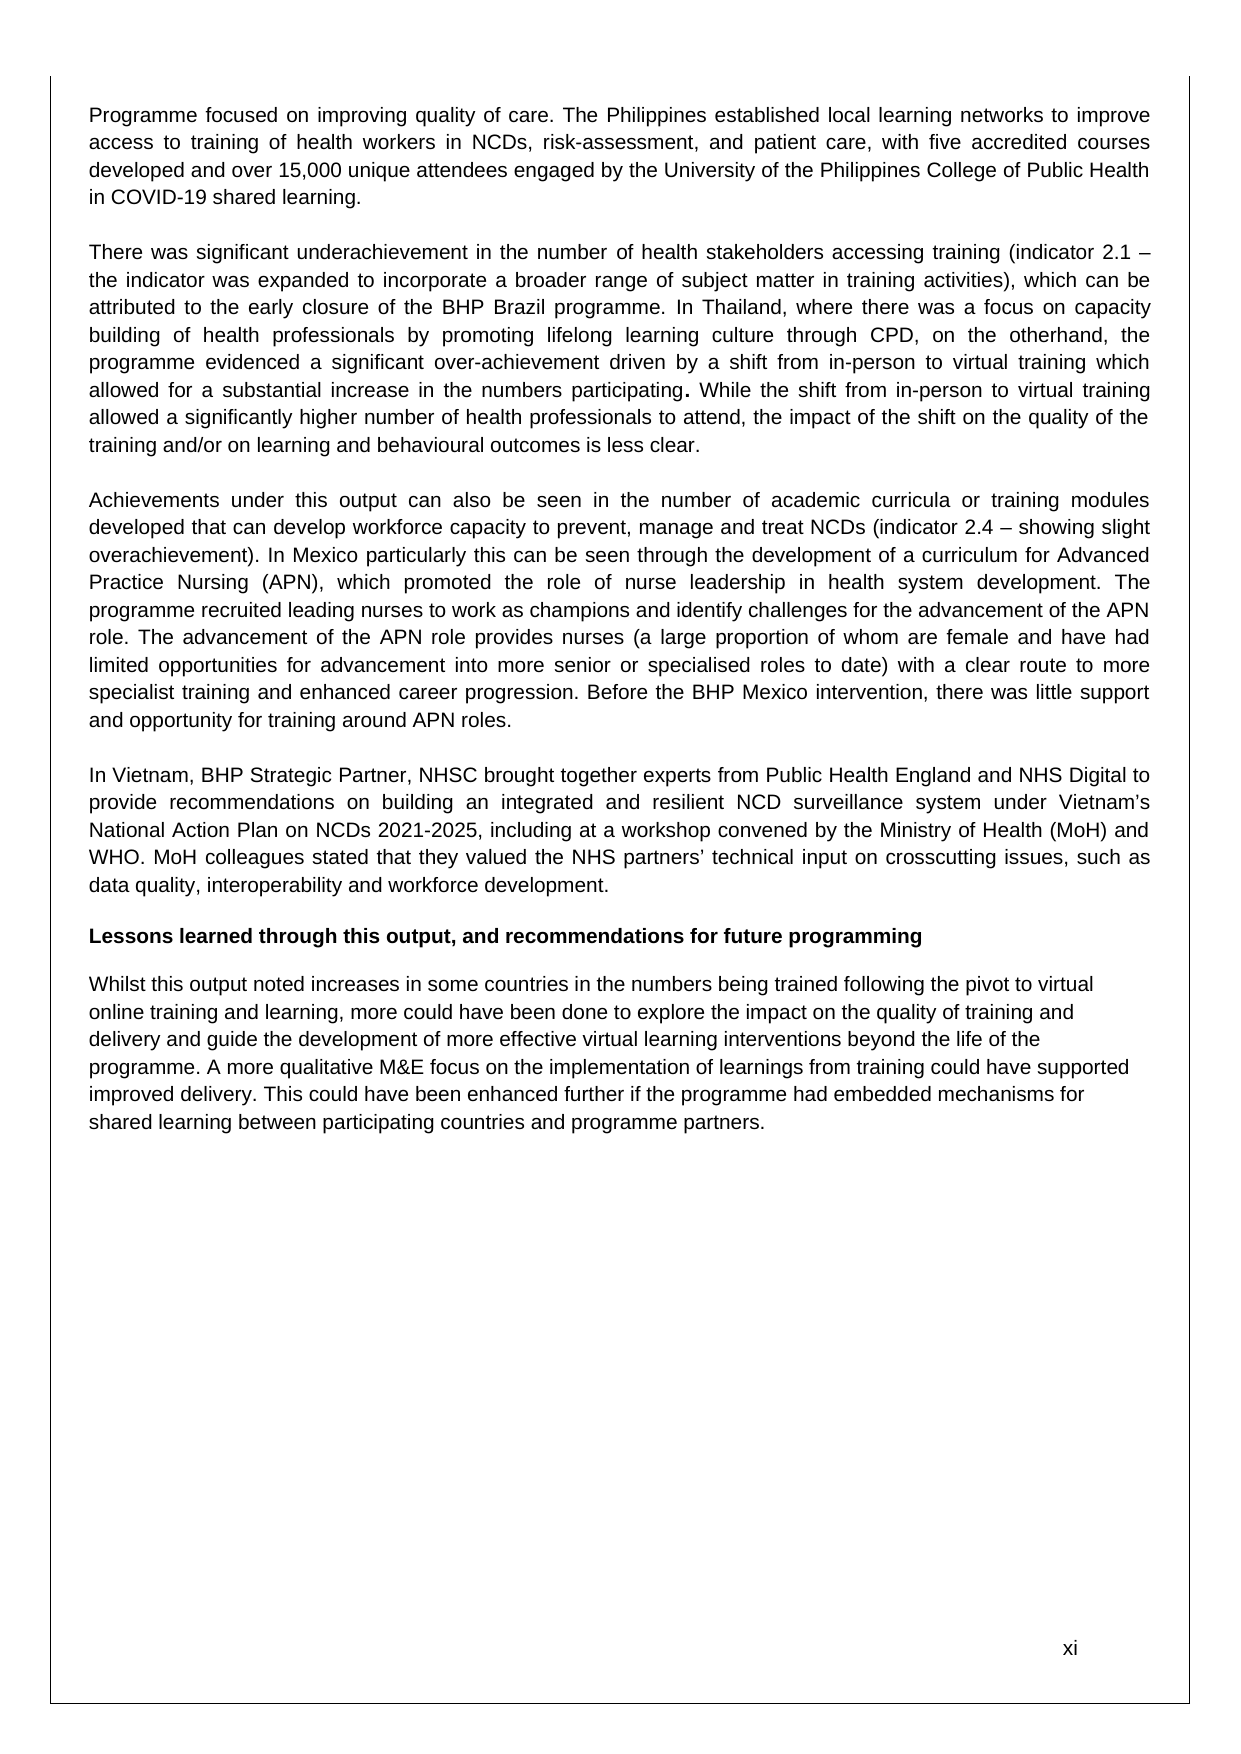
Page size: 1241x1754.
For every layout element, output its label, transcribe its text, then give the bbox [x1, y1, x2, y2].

text Lessons learned through this output, and recommendations for future programming [89, 924, 1152, 948]
text Achievements under this output can also be seen in the number of academic curricula or training modules developed that can develop workforce capacity to prevent, manage and treat NCDs (indicator 2.4 – showing slight overachievement). In Mexico particularly this can be seen through the development of a curriculum for Advanced Practice Nursing (APN), which promoted the role of nurse leadership in health system development. The programme recruited leading nurses to work as champions and identify challenges for the advancement of the APN role. The advancement of the APN role provides nurses (a large proportion of whom are female and have had limited opportunities for advancement into more senior or specialised roles to date) with a clear route to more specialist training and enhanced career progression. Before the BHP Mexico intervention, there was little support and opportunity for training around APN roles. [89, 488, 1152, 732]
text Whilst this output noted increases in some countries in the numbers being trained following the pivot to virtual online training and learning, more could have been done to explore the impact on the quality of training and delivery and guide the development of more effective virtual learning interventions beyond the life of the programme. A more qualitative M&E focus on the implementation of learnings from training could have supported improved delivery. This could have been enhanced further if the programme had embedded mechanisms for shared learning between participating countries and programme partners. [89, 972, 1152, 1133]
text In Vietnam, BHP Strategic Partner, NHSC brought together experts from Public Health England and NHS Digital to provide recommendations on building an integrated and resilient NCD surveillance system under Vietnam’s National Action Plan on NCDs 2021-2025, including at a workshop convened by the Ministry of Health (MoH) and WHO. MoH colleagues stated that they valued the NHS partners’ technical input on crosscutting issues, such as data quality, interoperability and workforce development. [89, 763, 1152, 897]
text There was significant underachievement in the number of health stakeholders accessing training (indicator 2.1 – the indicator was expanded to incorporate a broader range of subject matter in training activities), which can be attributed to the early closure of the BHP Brazil programme. In Thailand, where there was a focus on capacity building of health professionals by promoting lifelong learning culture through CPD, on the otherhand, the programme evidenced a significant over-achievement driven by a shift from in-person to virtual training which allowed for a substantial increase in the numbers participating. While the shift from in-person to virtual training allowed a significantly higher number of health professionals to attend, the impact of the shift on the quality of the training and/or on learning and behavioural outcomes is less clear. [89, 240, 1152, 457]
text Programme focused on improving quality of care. The Philippines established local learning networks to improve access to training of health workers in NCDs, risk-assessment, and patient care, with five accredited courses developed and over 15,000 unique attendees engaged by the University of the Philippines College of Public Health in COVID-19 shared learning. [89, 103, 1152, 209]
